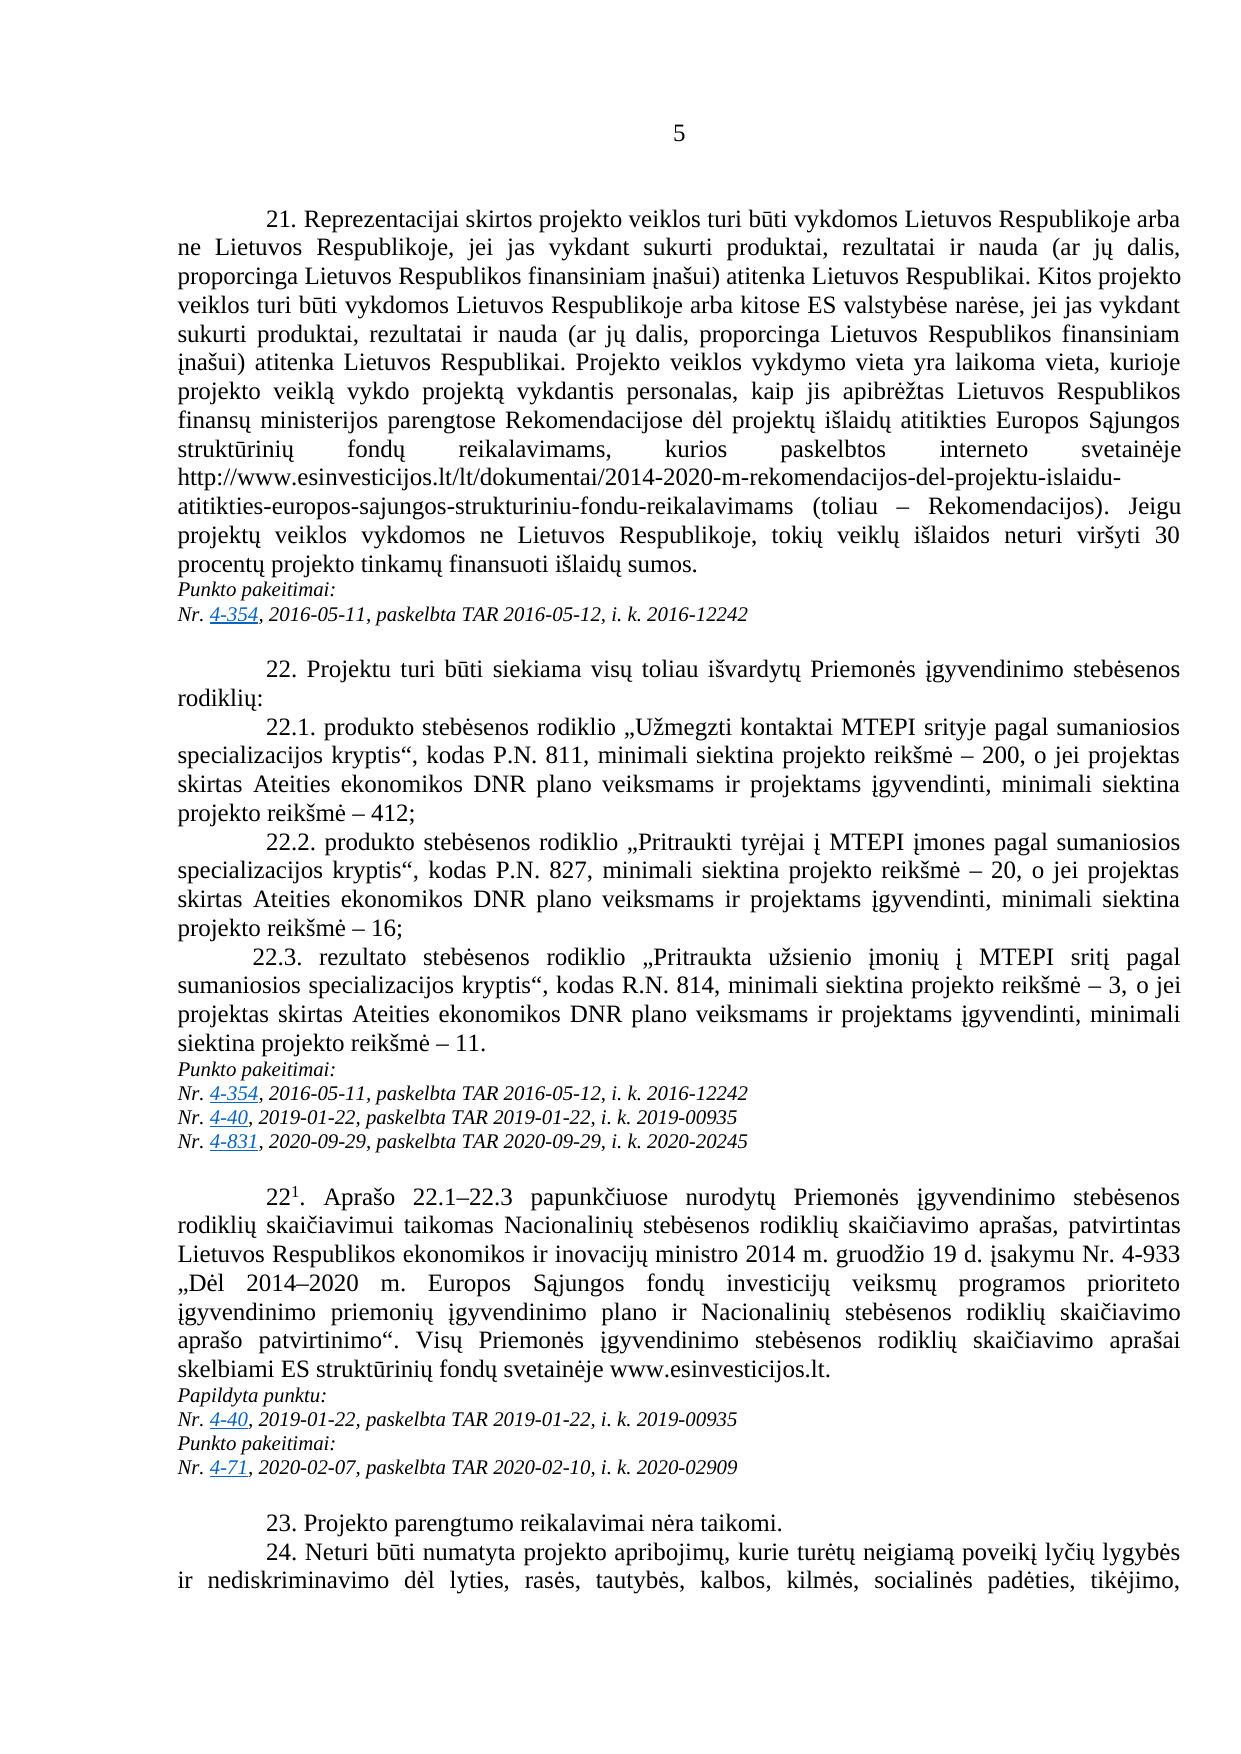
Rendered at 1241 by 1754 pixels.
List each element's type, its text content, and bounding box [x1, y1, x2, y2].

text 22.2. produkto stebėsenos rodiklio „Pritraukti tyrėjai į MTEPI įmones pagal sumaniosios specializacijos kryptis“, kodas P.N. 827, minimali siektina projekto reikšmė – 20, o jei projektas skirtas Ateities ekonomikos DNR plano veiksmams ir projektams įgyvendinti, minimali siektina projekto reikšmė – 16; [177, 827, 1181, 942]
text 21. Reprezentacijai skirtos projekto veiklos turi būti vykdomos Lietuvos Respublikoje arba ne Lietuvos Respublikoje, jei jas vykdant sukurti produktai, rezultatai ir nauda (ar jų dalis, proporcinga Lietuvos Respublikos finansiniam įnašui) atitenka Lietuvos Respublikai. Kitos projekto veiklos turi būti vykdomos Lietuvos Respublikoje arba kitose ES valstybėse narėse, jei jas vykdant sukurti produktai, rezultatai ir nauda (ar jų dalis, proporcinga Lietuvos Respublikos finansiniam įnašui) atitenka Lietuvos Respublikai. Projekto veiklos vykdymo vieta yra laikoma vieta, kurioje projekto veiklą vykdo projektą vykdantis personalas, kaip jis apibrėžtas Lietuvos Respublikos finansų ministerijos parengtose Rekomendacijose dėl projektų išlaidų atitikties Europos Sąjungos struktūrinių fondų reikalavimams, kurios paskelbtos interneto svetainėje http://www.esinvesticijos.lt/lt/dokumentai/2014-2020-m-rekomendacijos-del-projektu-islaidu-atitikties-europos-sajungos-strukturiniu-fondu-reikalavimams (toliau – Rekomendacijos). Jeigu projektų veiklos vykdomos ne Lietuvos Respublikoje, tokių veiklų išlaidos neturi viršyti 30 procentų projekto tinkamų finansuoti išlaidų sumos. [177, 204, 1181, 577]
text Punkto pakeitimai: [177, 1431, 1181, 1455]
text 22. Projektu turi būti siekiama visų toliau išvardytų Priemonės įgyvendinimo stebėsenos rodiklių: [177, 654, 1181, 712]
text 23. Projekto parengtumo reikalavimai nėra taikomi. [177, 1508, 1181, 1537]
text Nr. 4-831, 2020-09-29, paskelbta TAR 2020-09-29, i. k. 2020-20245 [177, 1129, 1181, 1153]
text Nr. 4-40, 2019-01-22, paskelbta TAR 2019-01-22, i. k. 2019-00935 [177, 1105, 1181, 1129]
text Nr. 4-40, 2019-01-22, paskelbta TAR 2019-01-22, i. k. 2019-00935 [177, 1407, 1181, 1431]
text Nr. 4-354, 2016-05-11, paskelbta TAR 2016-05-12, i. k. 2016-12242 [177, 601, 1181, 626]
text Nr. 4-354, 2016-05-11, paskelbta TAR 2016-05-12, i. k. 2016-12242 [177, 1081, 1181, 1105]
text Punkto pakeitimai: [177, 577, 1181, 601]
text 221. Aprašo 22.1–22.3 papunkčiuose nurodytų Priemonės įgyvendinimo stebėsenos rodiklių skaičiavimui taikomas Nacionalinių stebėsenos rodiklių skaičiavimo aprašas, patvirtintas Lietuvos Respublikos ekonomikos ir inovacijų ministro 2014 m. gruodžio 19 d. įsakymu Nr. 4-933 „Dėl 2014–2020 m. Europos Sąjungos fondų investicijų veiksmų programos prioriteto įgyvendinimo priemonių įgyvendinimo plano ir Nacionalinių stebėsenos rodiklių skaičiavimo aprašo patvirtinimo“. Visų Priemonės įgyvendinimo stebėsenos rodiklių skaičiavimo aprašai skelbiami ES struktūrinių fondų svetainėje www.esinvesticijos.lt. [177, 1182, 1181, 1383]
text 22.1. produkto stebėsenos rodiklio „Užmegzti kontaktai MTEPI srityje pagal sumaniosios specializacijos kryptis“, kodas P.N. 811, minimali siektina projekto reikšmė – 200, o jei projektas skirtas Ateities ekonomikos DNR plano veiksmams ir projektams įgyvendinti, minimali siektina projekto reikšmė – 412; [177, 712, 1181, 827]
text 22.3. rezultato stebėsenos rodiklio „Pritraukta užsienio įmonių į MTEPI sritį pagal sumaniosios specializacijos kryptis“, kodas R.N. 814, minimali siektina projekto reikšmė – 3, o jei projektas skirtas Ateities ekonomikos DNR plano veiksmams ir projektams įgyvendinti, minimali siektina projekto reikšmė – 11. [177, 942, 1181, 1057]
text 24. Neturi būti numatyta projekto apribojimų, kurie turėtų neigiamą poveikį lyčių lygybės ir nediskriminavimo dėl lyties, rasės, tautybės, kalbos, kilmės, socialinės padėties, tikėjimo, [177, 1537, 1181, 1594]
text Punkto pakeitimai: [177, 1057, 1181, 1081]
text Papildyta punktu: [177, 1383, 1181, 1407]
text Nr. 4-71, 2020-02-07, paskelbta TAR 2020-02-10, i. k. 2020-02909 [177, 1455, 1181, 1479]
